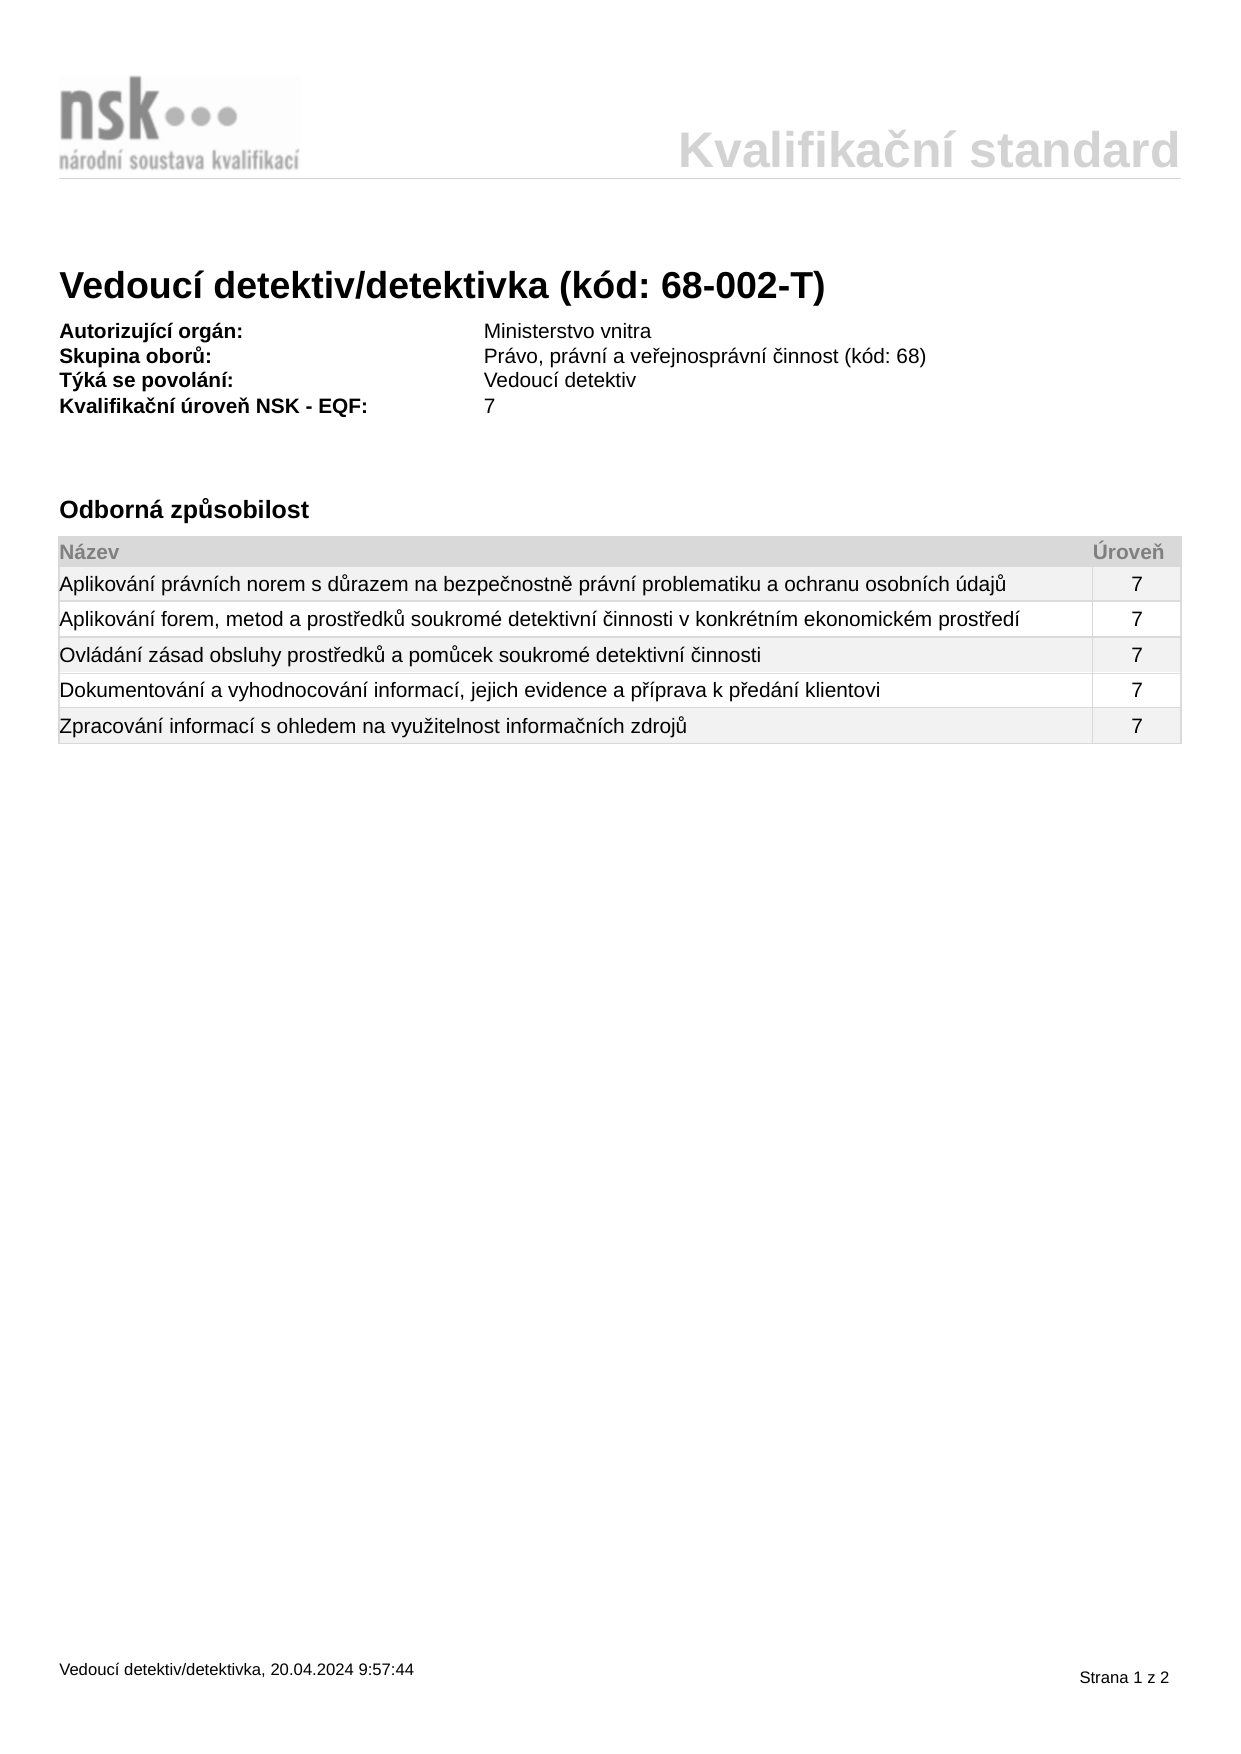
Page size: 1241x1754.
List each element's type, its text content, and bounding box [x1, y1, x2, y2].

table_cell 7 [1093, 638, 1180, 672]
table_cell [1169, 307, 1181, 319]
table_cell [59, 1043, 483, 1343]
table_cell 7 [1093, 708, 1180, 743]
table_cell [59, 196, 483, 224]
table_cell [620, 1343, 626, 1502]
table_cell [620, 1043, 626, 1343]
table_cell [484, 1343, 620, 1502]
table_cell [862, 524, 1093, 536]
table_cell 7 [1093, 567, 1180, 600]
table_cell [862, 744, 1093, 1043]
table_cell [626, 307, 862, 319]
table_cell 7 [484, 394, 1181, 417]
table_cell [59, 744, 483, 1043]
table_cell [626, 1502, 862, 1659]
table_cell Ministerstvo vnitra [484, 319, 1181, 344]
table_cell Aplikování forem, metod a prostředků soukromé detektivní činnosti v konkrétním ekonomickém prostředí [60, 602, 1092, 636]
table_cell [862, 196, 1093, 224]
table_cell [1169, 744, 1181, 1043]
table_cell [59, 1343, 483, 1502]
table_header [621, 59, 626, 172]
table_cell Kvalifikační úroveň NSK - EQF: [59, 394, 483, 417]
table_cell Skupina oborů: [59, 344, 483, 368]
table_cell [1169, 1659, 1181, 1695]
table_cell Zpracování informací s ohledem na využitelnost informačních zdrojů [60, 708, 1092, 743]
table_cell [1093, 307, 1169, 319]
table_cell [484, 196, 620, 224]
table_cell [1093, 1043, 1169, 1343]
table_cell 7 [1093, 602, 1180, 636]
table_cell [626, 524, 862, 536]
table_cell [1169, 524, 1181, 536]
table_cell [620, 418, 626, 489]
table_cell [620, 307, 626, 319]
table_cell [620, 196, 626, 224]
table_cell [1169, 1502, 1181, 1659]
table_cell [862, 1343, 1093, 1502]
table_cell [1169, 1043, 1181, 1343]
table_cell 7 [1093, 674, 1180, 707]
table_cell [862, 1043, 1093, 1343]
table_cell [620, 744, 626, 1043]
table_cell [484, 1043, 620, 1343]
table_cell [484, 172, 620, 178]
table_cell Aplikování právních norem s důrazem na bezpečnostně právní problematiku a ochranu osobních údajů [60, 567, 1092, 600]
table_cell [862, 1502, 1093, 1659]
table_cell Právo, právní a veřejnosprávní činnost (kód: 68) [484, 344, 1181, 368]
table_cell Odborná způsobilost [59, 489, 1181, 524]
table_cell [59, 172, 483, 178]
table_cell Vedoucí detektiv [484, 368, 1181, 393]
table_cell Název [60, 537, 1092, 566]
table_cell [59, 307, 483, 319]
table_cell [626, 1043, 862, 1343]
table_cell [1093, 744, 1169, 1043]
table_cell [626, 744, 862, 1043]
table_cell [626, 418, 862, 489]
table_cell [484, 744, 620, 1043]
table_cell [1093, 1343, 1169, 1502]
table_cell [59, 1502, 483, 1659]
table_cell [1169, 196, 1181, 224]
table_cell [484, 1502, 620, 1659]
table_cell [484, 418, 620, 489]
table_cell [620, 1502, 626, 1659]
table_cell [626, 1343, 862, 1502]
table_cell Autorizující orgán: [59, 319, 483, 343]
table_cell Týká se povolání: [59, 368, 483, 392]
table_cell Ovládání zásad obsluhy prostředků a pomůcek soukromé detektivní činnosti [60, 638, 1092, 672]
table_cell [1093, 418, 1169, 489]
table_cell Úroveň [1093, 537, 1180, 566]
table_cell Vedoucí detektiv/detektivka, 20.04.2024 9:57:44 [59, 1659, 862, 1695]
table_cell [862, 418, 1093, 489]
table_cell [59, 179, 1181, 196]
table_cell Dokumentování a vyhodnocování informací, jejich evidence a příprava k předání klientovi [60, 674, 1092, 707]
table_cell [1093, 524, 1169, 536]
table_cell [484, 307, 620, 319]
picture [58, 59, 621, 172]
table_cell [862, 307, 1093, 319]
table_cell Vedoucí detektiv/detektivka (kód: 68-002-T) [59, 224, 1181, 307]
table_cell [1093, 196, 1169, 224]
table_cell [484, 524, 620, 536]
table_cell [1169, 1343, 1181, 1502]
table_header Kvalifikační standard [626, 59, 1181, 178]
table_cell [59, 524, 483, 536]
table_cell [1169, 418, 1181, 489]
table_cell [620, 524, 626, 536]
table_cell Strana 1 z 2 [862, 1659, 1169, 1695]
table_cell [1093, 1502, 1169, 1659]
table_cell [626, 196, 862, 224]
table_cell [59, 418, 483, 489]
